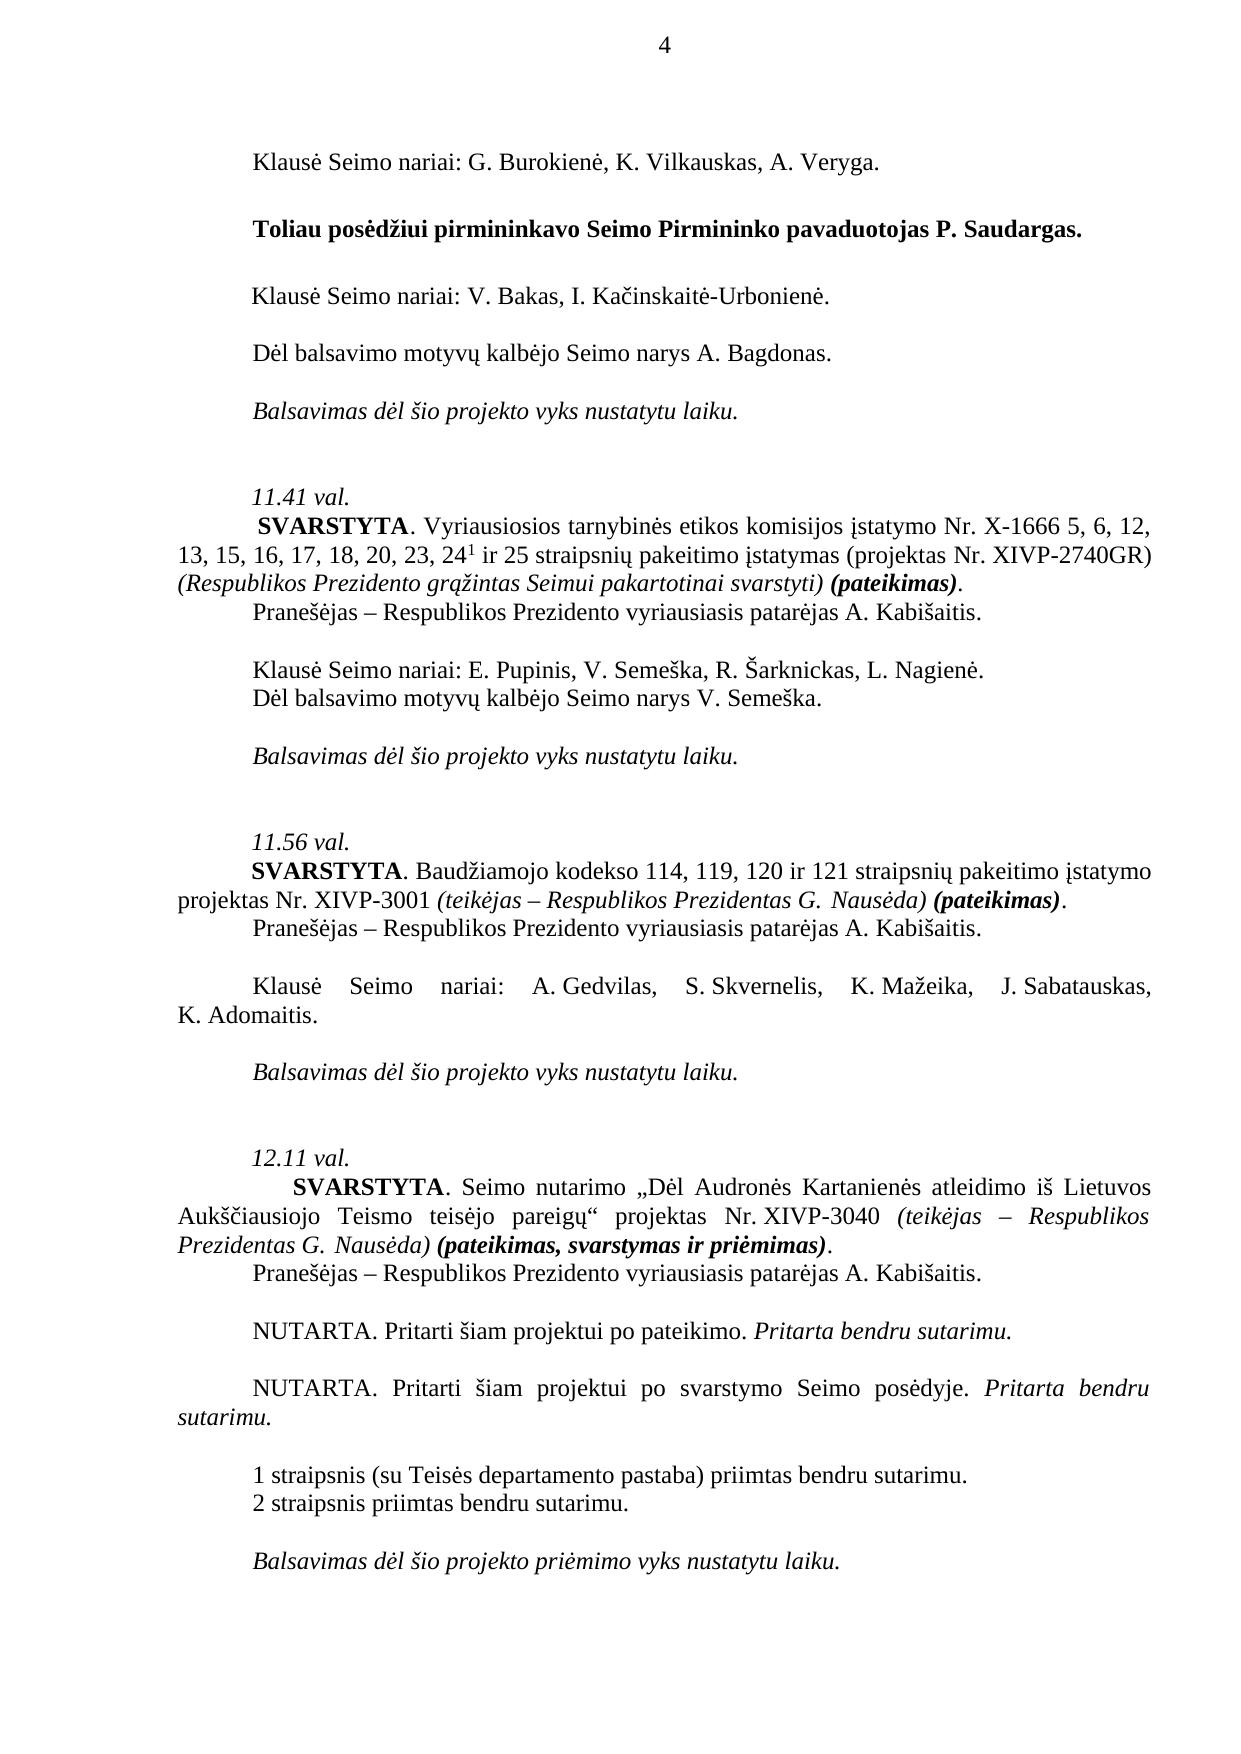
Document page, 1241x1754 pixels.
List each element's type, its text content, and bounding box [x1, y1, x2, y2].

text Balsavimas dėl šio projekto vyks nustatytu laiku. [177, 1057, 1152, 1086]
text Balsavimas dėl šio projekto vyks nustatytu laiku. [177, 741, 1152, 770]
text Dėl balsavimo motyvų kalbėjo Seimo narys A. Bagdonas. [177, 338, 1152, 367]
text Klausė Seimo nariai: V. Bakas, I. Kačinskaitė-Urbonienė. [177, 281, 1152, 310]
text Klausė Seimo nariai: E. Pupinis, V. Semeška, R. Šarknickas, L. Nagienė. [177, 655, 1152, 683]
text Toliau posėdžiui pirmininkavo Seimo Pirmininko pavaduotojas P. Saudargas. [177, 214, 1152, 243]
text Klausė Seimo nariai: G. Burokienė, K. Vilkauskas, A. Veryga. [177, 147, 1152, 176]
text SVARSTYTA. Seimo nutarimo „Dėl Audronės Kartanienės atleidimo iš Lietuvos Aukščiausiojo Teismo teisėjo pareigų“ projektas Nr. XIVP-3040 (teikėjas – Respublikos Prezidentas G. Nausėda) (pateikimas, svarstymas ir priėmimas). [177, 1172, 1152, 1258]
text Balsavimas dėl šio projekto priėmimo vyks nustatytu laiku. [177, 1546, 1152, 1575]
text Pranešėjas – Respublikos Prezidento vyriausiasis patarėjas A. Kabišaitis. [177, 913, 1152, 942]
text NUTARTA. Pritarti šiam projektui po pateikimo. Pritarta bendru sutarimu. [177, 1316, 1152, 1345]
text Klausė Seimo nariai: A. Gedvilas, S. Skvernelis, K. Mažeika, J. Sabatauskas, K. Adomaitis. [177, 971, 1152, 1028]
text 11.41 val. [177, 482, 1152, 511]
text SVARSTYTA. Vyriausiosios tarnybinės etikos komisijos įstatymo Nr. X-1666 5, 6, 12, 13, 15, 16, 17, 18, 20, 23, 241 ir 25 straipsnių pakeitimo įstatymas (projektas Nr. XIVP-2740GR) (Respublikos Prezidento grąžintas Seimui pakartotinai svarstyti) (pateikimas). [177, 511, 1152, 597]
text 1 straipsnis (su Teisės departamento pastaba) priimtas bendru sutarimu. [177, 1460, 1152, 1488]
text 2 straipsnis priimtas bendru sutarimu. [177, 1488, 1152, 1517]
text Pranešėjas – Respublikos Prezidento vyriausiasis patarėjas A. Kabišaitis. [177, 597, 1152, 626]
text Dėl balsavimo motyvų kalbėjo Seimo narys V. Semeška. [177, 683, 1152, 712]
text 11.56 val. [177, 827, 1152, 856]
text Balsavimas dėl šio projekto vyks nustatytu laiku. [177, 396, 1152, 425]
text NUTARTA. Pritarti šiam projektui po svarstymo Seimo posėdyje. Pritarta bendru sutarimu. [177, 1373, 1152, 1431]
text SVARSTYTA. Baudžiamojo kodekso 114, 119, 120 ir 121 straipsnių pakeitimo įstatymo projektas Nr. XIVP-3001 (teikėjas – Respublikos Prezidentas G. Nausėda) (pateikimas). [177, 856, 1152, 913]
text Pranešėjas – Respublikos Prezidento vyriausiasis patarėjas A. Kabišaitis. [177, 1258, 1152, 1287]
text 12.11 val. [177, 1143, 1152, 1172]
